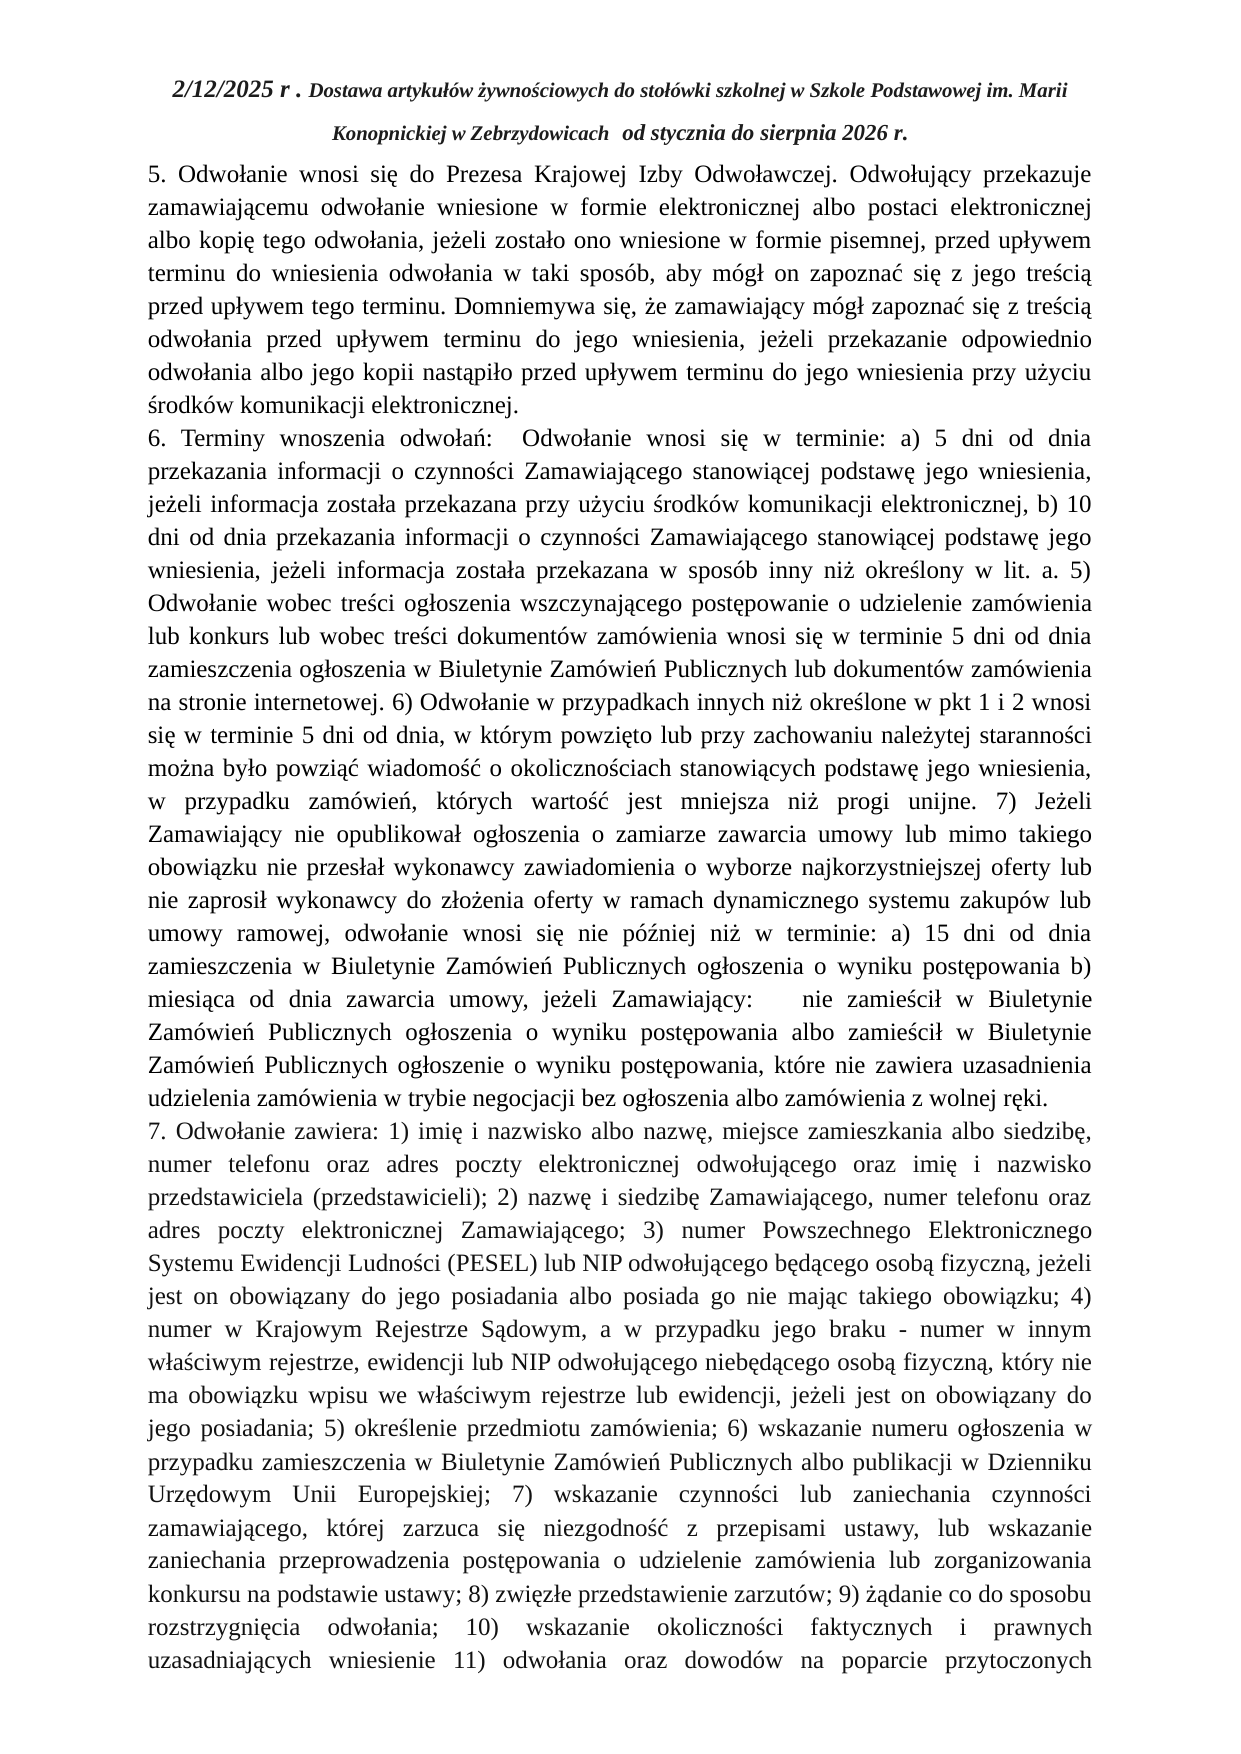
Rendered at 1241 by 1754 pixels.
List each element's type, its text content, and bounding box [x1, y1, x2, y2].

text 7. Odwołanie zawiera: 1) imię i nazwisko albo nazwę, miejsce zamieszkania albo siedzibę, numer telefonu oraz adres poczty elektronicznej odwołującego oraz imię i nazwisko przedstawiciela (przedstawicieli); 2) nazwę i siedzibę Zamawiającego, numer telefonu oraz adres poczty elektronicznej Zamawiającego; 3) numer Powszechnego Elektronicznego Systemu Ewidencji Ludności (PESEL) lub NIP odwołującego będącego osobą fizyczną, jeżeli jest on obowiązany do jego posiadania albo posiada go nie mając takiego obowiązku; 4) numer w Krajowym Rejestrze Sądowym, a w przypadku jego braku - numer w innym właściwym rejestrze, ewidencji lub NIP odwołującego niebędącego osobą fizyczną, który nie ma obowiązku wpisu we właściwym rejestrze lub ewidencji, jeżeli jest on obowiązany do jego posiadania; 5) określenie przedmiotu zamówienia; 6) wskazanie numeru ogłoszenia w przypadku zamieszczenia w Biuletynie Zamówień Publicznych albo publikacji w Dzienniku Urzędowym Unii Europejskiej; 7) wskazanie czynności lub zaniechania czynności zamawiającego, której zarzuca się niezgodność z przepisami ustawy, lub wskazanie zaniechania przeprowadzenia postępowania o udzielenie zamówienia lub zorganizowania konkursu na podstawie ustawy; 8) zwięzłe przedstawienie zarzutów; 9) żądanie co do sposobu rozstrzygnięcia odwołania; 10) wskazanie okoliczności faktycznych i prawnych uzasadniających wniesienie 11) odwołania oraz dowodów na poparcie przytoczonych [148, 1116, 1093, 1673]
text 6. Terminy wnoszenia odwołań: Odwołanie wnosi się w terminie: a) 5 dni od dnia przekazania informacji o czynności Zamawiającego stanowiącej podstawę jego wniesienia, jeżeli informacja została przekazana przy użyciu środków komunikacji elektronicznej, b) 10 dni od dnia przekazania informacji o czynności Zamawiającego stanowiącej podstawę jego wniesienia, jeżeli informacja została przekazana w sposób inny niż określony w lit. a. 5) Odwołanie wobec treści ogłoszenia wszczynającego postępowanie o udzielenie zamówienia lub konkurs lub wobec treści dokumentów zamówienia wnosi się w terminie 5 dni od dnia zamieszczenia ogłoszenia w Biuletynie Zamówień Publicznych lub dokumentów zamówienia na stronie internetowej. 6) Odwołanie w przypadkach innych niż określone w pkt 1 i 2 wnosi się w terminie 5 dni od dnia, w którym powzięto lub przy zachowaniu należytej staranności można było powziąć wiadomość o okolicznościach stanowiących podstawę jego wniesienia, w przypadku zamówień, których wartość jest mniejsza niż progi unijne. 7) Jeżeli Zamawiający nie opublikował ogłoszenia o zamiarze zawarcia umowy lub mimo takiego obowiązku nie przesłał wykonawcy zawiadomienia o wyborze najkorzystniejszej oferty lub nie zaprosił wykonawcy do złożenia oferty w ramach dynamicznego systemu zakupów lub umowy ramowej, odwołanie wnosi się nie później niż w terminie: a) 15 dni od dnia zamieszczenia w Biuletynie Zamówień Publicznych ogłoszenia o wyniku postępowania b) miesiąca od dnia zawarcia umowy, jeżeli Zamawiający:  nie zamieścił w Biuletynie Zamówień Publicznych ogłoszenia o wyniku postępowania albo zamieścił w Biuletynie Zamówień Publicznych ogłoszenie o wyniku postępowania, które nie zawiera uzasadnienia udzielenia zamówienia w trybie negocjacji bez ogłoszenia albo zamówienia z wolnej ręki. [148, 423, 1093, 1112]
text 5. Odwołanie wnosi się do Prezesa Krajowej Izby Odwoławczej. Odwołujący przekazuje zamawiającemu odwołanie wniesione w formie elektronicznej albo postaci elektronicznej albo kopię tego odwołania, jeżeli zostało ono wniesione w formie pisemnej, przed upływem terminu do wniesienia odwołania w taki sposób, aby mógł on zapoznać się z jego treścią przed upływem tego terminu. Domniemywa się, że zamawiający mógł zapoznać się z treścią odwołania przed upływem terminu do jego wniesienia, jeżeli przekazanie odpowiednio odwołania albo jego kopii nastąpiło przed upływem terminu do jego wniesienia przy użyciu środków komunikacji elektronicznej. [148, 159, 1093, 419]
